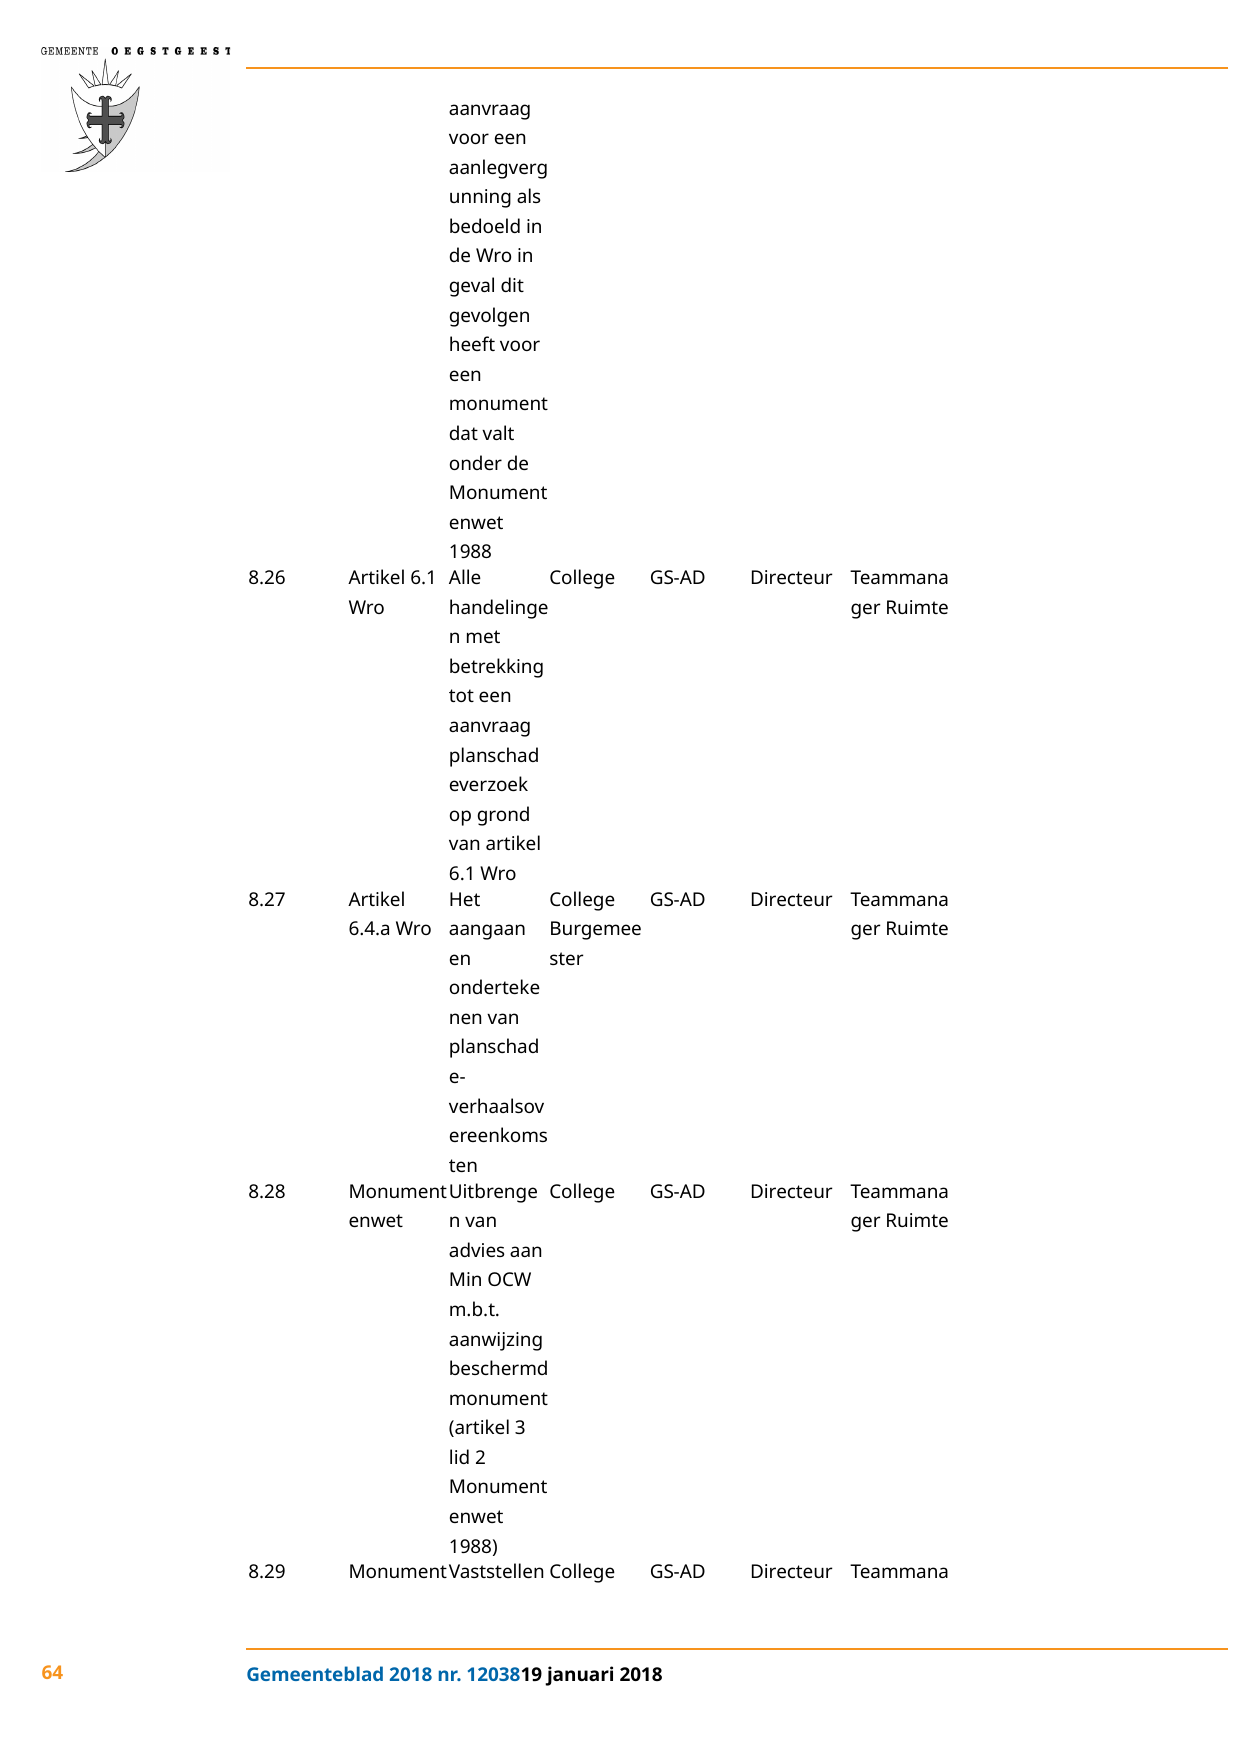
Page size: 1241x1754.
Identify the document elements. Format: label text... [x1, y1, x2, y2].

table_cell Uitbrengen van advies aan Min OCW m.b.t. aanwijzing beschermd monument (artikel 3 lid 2 Monumentenwet 1988) [449, 1178, 549, 1558]
table_cell [1051, 95, 1152, 564]
table_cell College Burgemeester [549, 886, 649, 1178]
table_cell [1051, 564, 1152, 886]
table_cell [650, 95, 750, 564]
table_cell Monumentenwet [348, 1178, 449, 1558]
table_cell [1051, 1559, 1152, 1584]
table_cell [1051, 886, 1152, 1178]
table_cell Directeur [750, 1178, 850, 1558]
table_cell Artikel 6.1 Wro [348, 564, 449, 886]
table_cell [248, 95, 348, 564]
table_cell College [549, 1178, 649, 1558]
table_cell Directeur [750, 1559, 850, 1584]
table_cell College [549, 564, 649, 886]
table_cell [951, 1178, 1051, 1558]
table_cell [951, 95, 1051, 564]
table_cell Artikel 6.4.a Wro [348, 886, 449, 1178]
table_cell 8.27 [248, 886, 348, 1178]
table_cell [549, 95, 649, 564]
table_cell 8.28 [248, 1178, 348, 1558]
table_cell Monument [348, 1559, 449, 1584]
table_cell 8.26 [248, 564, 348, 886]
picture [41, 47, 231, 172]
table_cell [348, 95, 449, 564]
table_cell College [549, 1559, 649, 1584]
table_cell Teammana [850, 1559, 951, 1584]
table_cell [750, 95, 850, 564]
table_cell Teammanager Ruimte [850, 886, 951, 1178]
table_cell [951, 1559, 1051, 1584]
table_cell aanvraag voor een aanlegvergunning als bedoeld in de Wro in geval dit gevolgen heeft voor een monument dat valt onder de Monumentenwet 1988 [449, 95, 549, 564]
table_cell GS-AD [650, 564, 750, 886]
table_cell GS-AD [650, 1559, 750, 1584]
table_cell 8.29 [248, 1559, 348, 1584]
table_cell Directeur [750, 564, 850, 886]
table_cell GS-AD [650, 1178, 750, 1558]
table_cell [850, 95, 951, 564]
table_cell GS-AD [650, 886, 750, 1178]
table_cell Teammanager Ruimte [850, 1178, 951, 1558]
table_cell Directeur [750, 886, 850, 1178]
table_cell [951, 886, 1051, 1178]
table_cell Vaststellen [449, 1559, 549, 1584]
table_cell [1051, 1178, 1152, 1558]
table_cell Alle handelingen met betrekking tot een aanvraag planschadeverzoek op grond van artikel 6.1 Wro [449, 564, 549, 886]
table_cell [951, 564, 1051, 886]
table_cell Het aangaan en ondertekenen van planschade-verhaalsovereenkomsten [449, 886, 549, 1178]
table_cell Teammanager Ruimte [850, 564, 951, 886]
